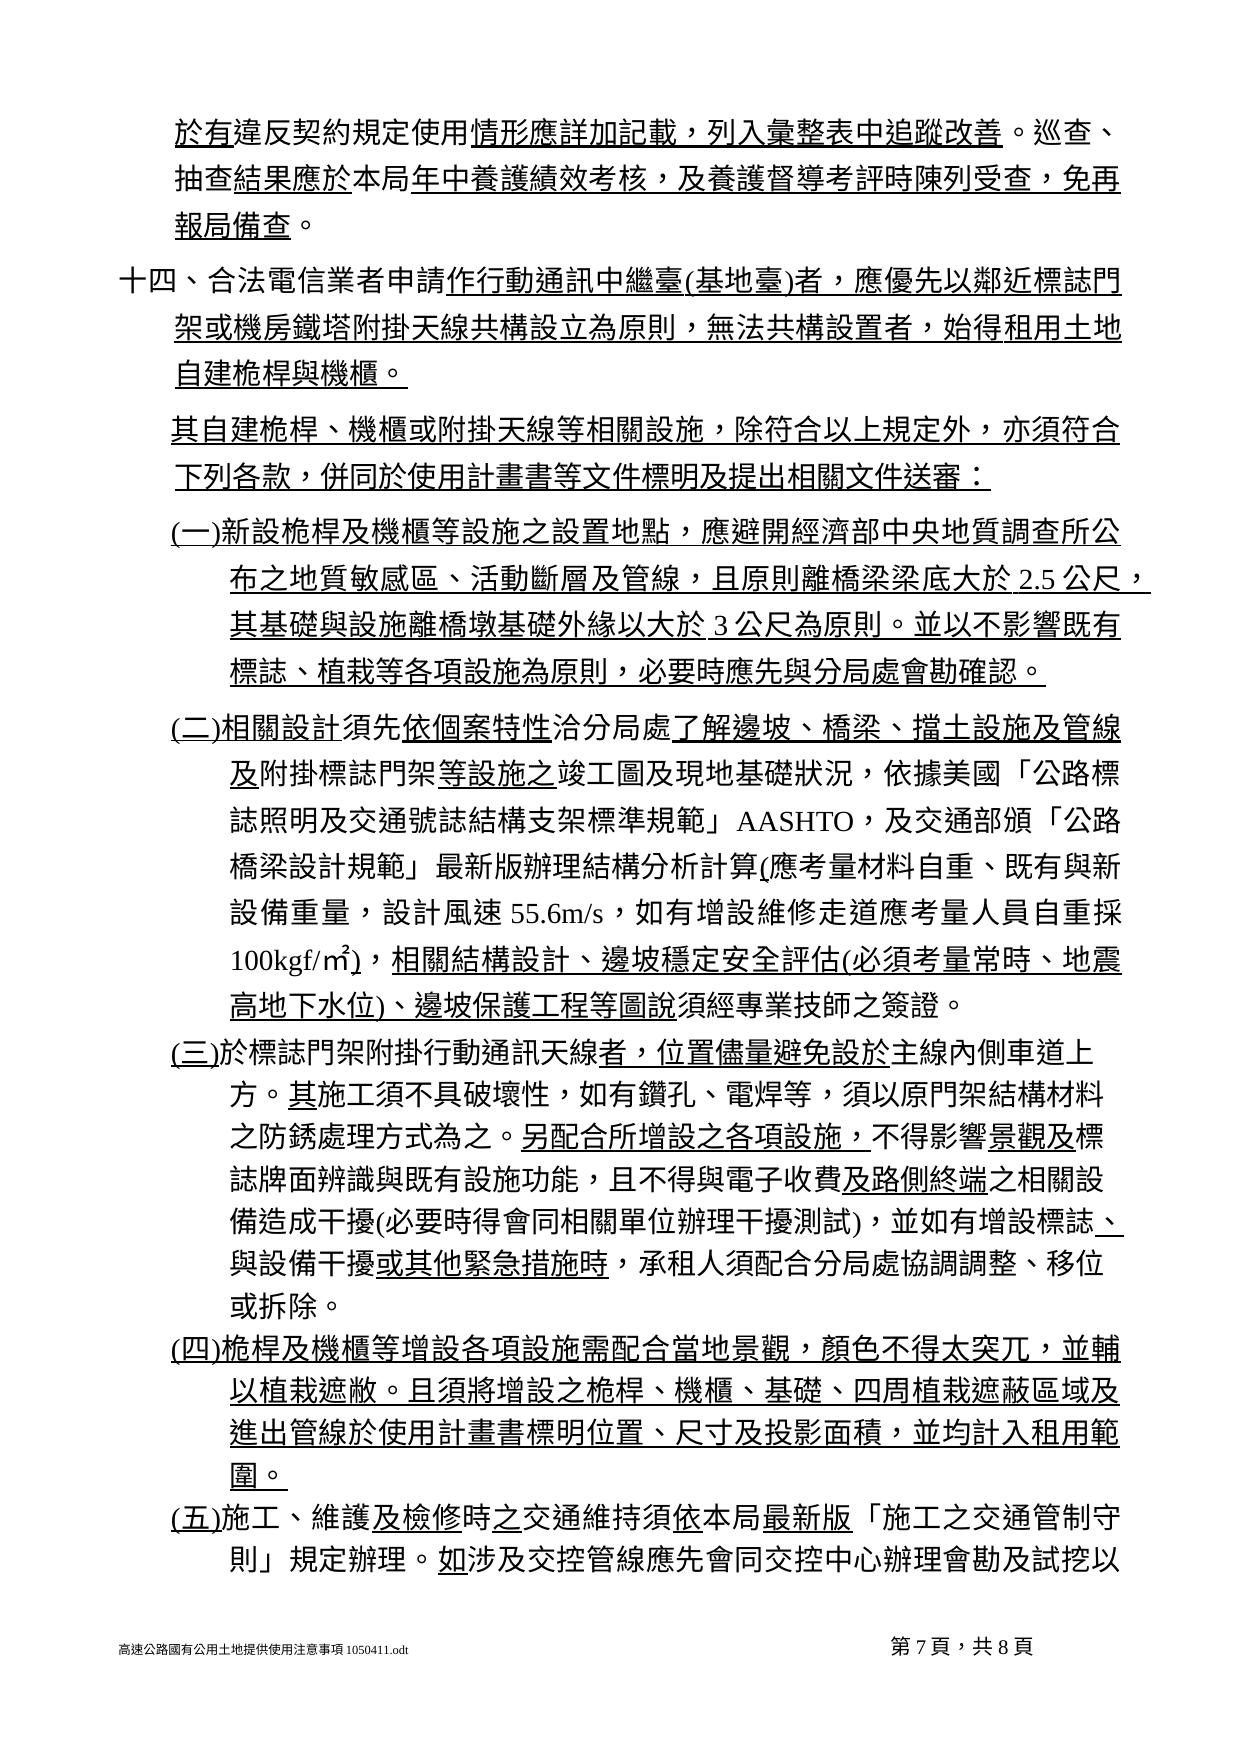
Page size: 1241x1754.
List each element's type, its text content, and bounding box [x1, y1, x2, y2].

text 其自建桅桿、機櫃或附掛天線等相關設施，除符合以上規定外，亦須符合下列各款，併同於使用計畫書等文件標明及提出相關文件送審： [171, 407, 1122, 496]
text 十四、合法電信業者申請作行動通訊中繼臺(基地臺)者，應優先以鄰近標誌門架或機房鐵塔附掛天線共構設立為原則，無法共構設置者，始得租用土地自建桅桿與機櫃。 [118, 258, 1122, 393]
text 於有違反契約規定使用情形應詳加記載，列入彙整表中追蹤改善。巡查、抽查結果應於本局年中養護績效考核，及養護督導考評時陳列受查，免再報局備查。 [118, 109, 1122, 244]
text (三)於標誌門架附掛行動通訊天線者，位置儘量避免設於主線內側車道上方。其施工須不具破壞性，如有鑽孔、電焊等，須以原門架結構材料之防銹處理方式為之。另配合所增設之各項設施，不得影響景觀及標誌牌面辨識與既有設施功能，且不得與電子收費及路側終端之相關設備造成干擾(必要時得會同相關單位辦理干擾測試)，並如有增設標誌、與設備干擾或其他緊急措施時，承租人須配合分局處協調調整、移位或拆除。 [171, 1029, 1122, 1326]
text (一)新設桅桿及機櫃等設施之設置地點，應避開經濟部中央地質調查所公布之地質敏感區、活動斷層及管線，且原則離橋梁梁底大於2.5公尺，其基礎與設施離橋墩基礎外緣以大於3公尺為原則。並以不影響既有標誌、植栽等各項設施為原則，必要時應先與分局處會勘確認。 [171, 509, 1122, 691]
text (五)施工、維護及檢修時之交通維持須依本局最新版「施工之交通管制守則」規定辦理。如涉及交控管線應先會同交控中心辦理會勘及試挖以 [171, 1495, 1122, 1579]
text (四)桅桿及機櫃等增設各項設施需配合當地景觀，顏色不得太突兀，並輔以植栽遮敝。且須將增設之桅桿、機櫃、基礎、四周植栽遮蔽區域及進出管線於使用計畫書標明位置、尺寸及投影面積，並均計入租用範圍。 [171, 1326, 1122, 1495]
text (二)相關設計須先依個案特性洽分局處了解邊坡、橋梁、擋土設施及管線及附掛標誌門架等設施之竣工圖及現地基礎狀況，依據美國「公路標誌照明及交通號誌結構支架標準規範」AASHTO，及交通部頒「公路橋梁設計規範」最新版辦理結構分析計算(應考量材料自重、既有與新設備重量，設計風速55.6m/s，如有增設維修走道應考量人員自重採100kgf/㎡)，相關結構設計、邊坡穩定安全評估(必須考量常時、地震、高地下水位)、邊坡保護工程等圖說須經專業技師之簽證。 [171, 704, 1122, 1025]
